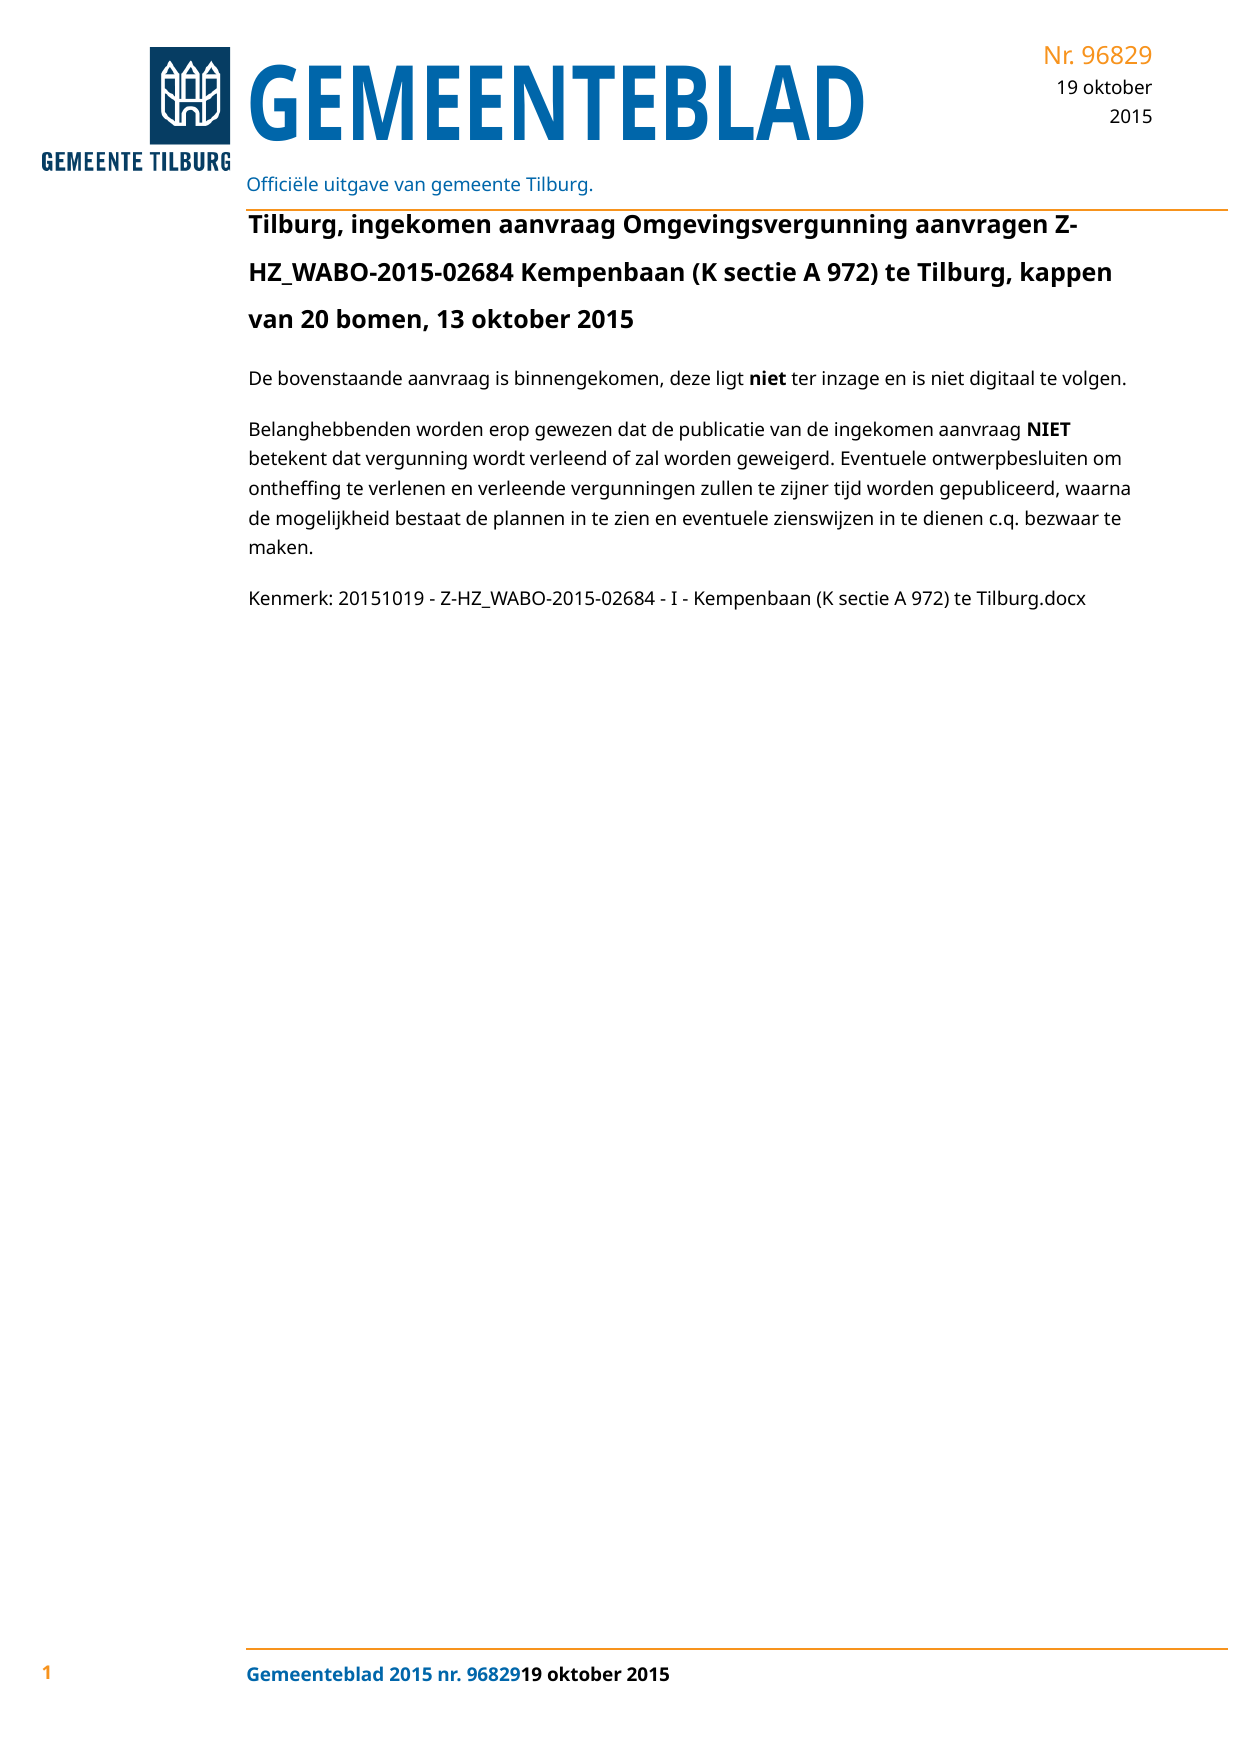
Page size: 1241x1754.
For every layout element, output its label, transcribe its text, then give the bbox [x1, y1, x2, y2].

text De bovenstaande aanvraag is binnengekomen, deze ligt niet ter inzage en is niet digitaal te volgen. [248, 366, 1152, 391]
text Belanghebbenden worden erop gewezen dat de publicatie van de ingekomen aanvraag NIET betekent dat vergunning wordt verleend of zal worden geweigerd. Eventuele ontwerpbesluiten om ontheffing te verlenen en verleende vergunningen zullen te zijner tijd worden gepubliceerd, waarna de mogelijkheid bestaat de plannen in te zien en eventuele zienswijzen in te dienen c.q. bezwaar te maken. [248, 416, 1152, 560]
picture [41, 47, 231, 172]
text Kenmerk: 20151019 - Z-HZ_WABO-2015-02684 - I - Kempenbaan (K sectie A 972) te Tilburg.docx [248, 585, 1152, 610]
text Tilburg, ingekomen aanvraag Omgevingsvergunning aanvragen Z-HZ_WABO-2015-02684 Kempenbaan (K sectie A 972) te Tilburg, kappen van 20 bomen, 13 oktober 2015 [248, 211, 1152, 336]
